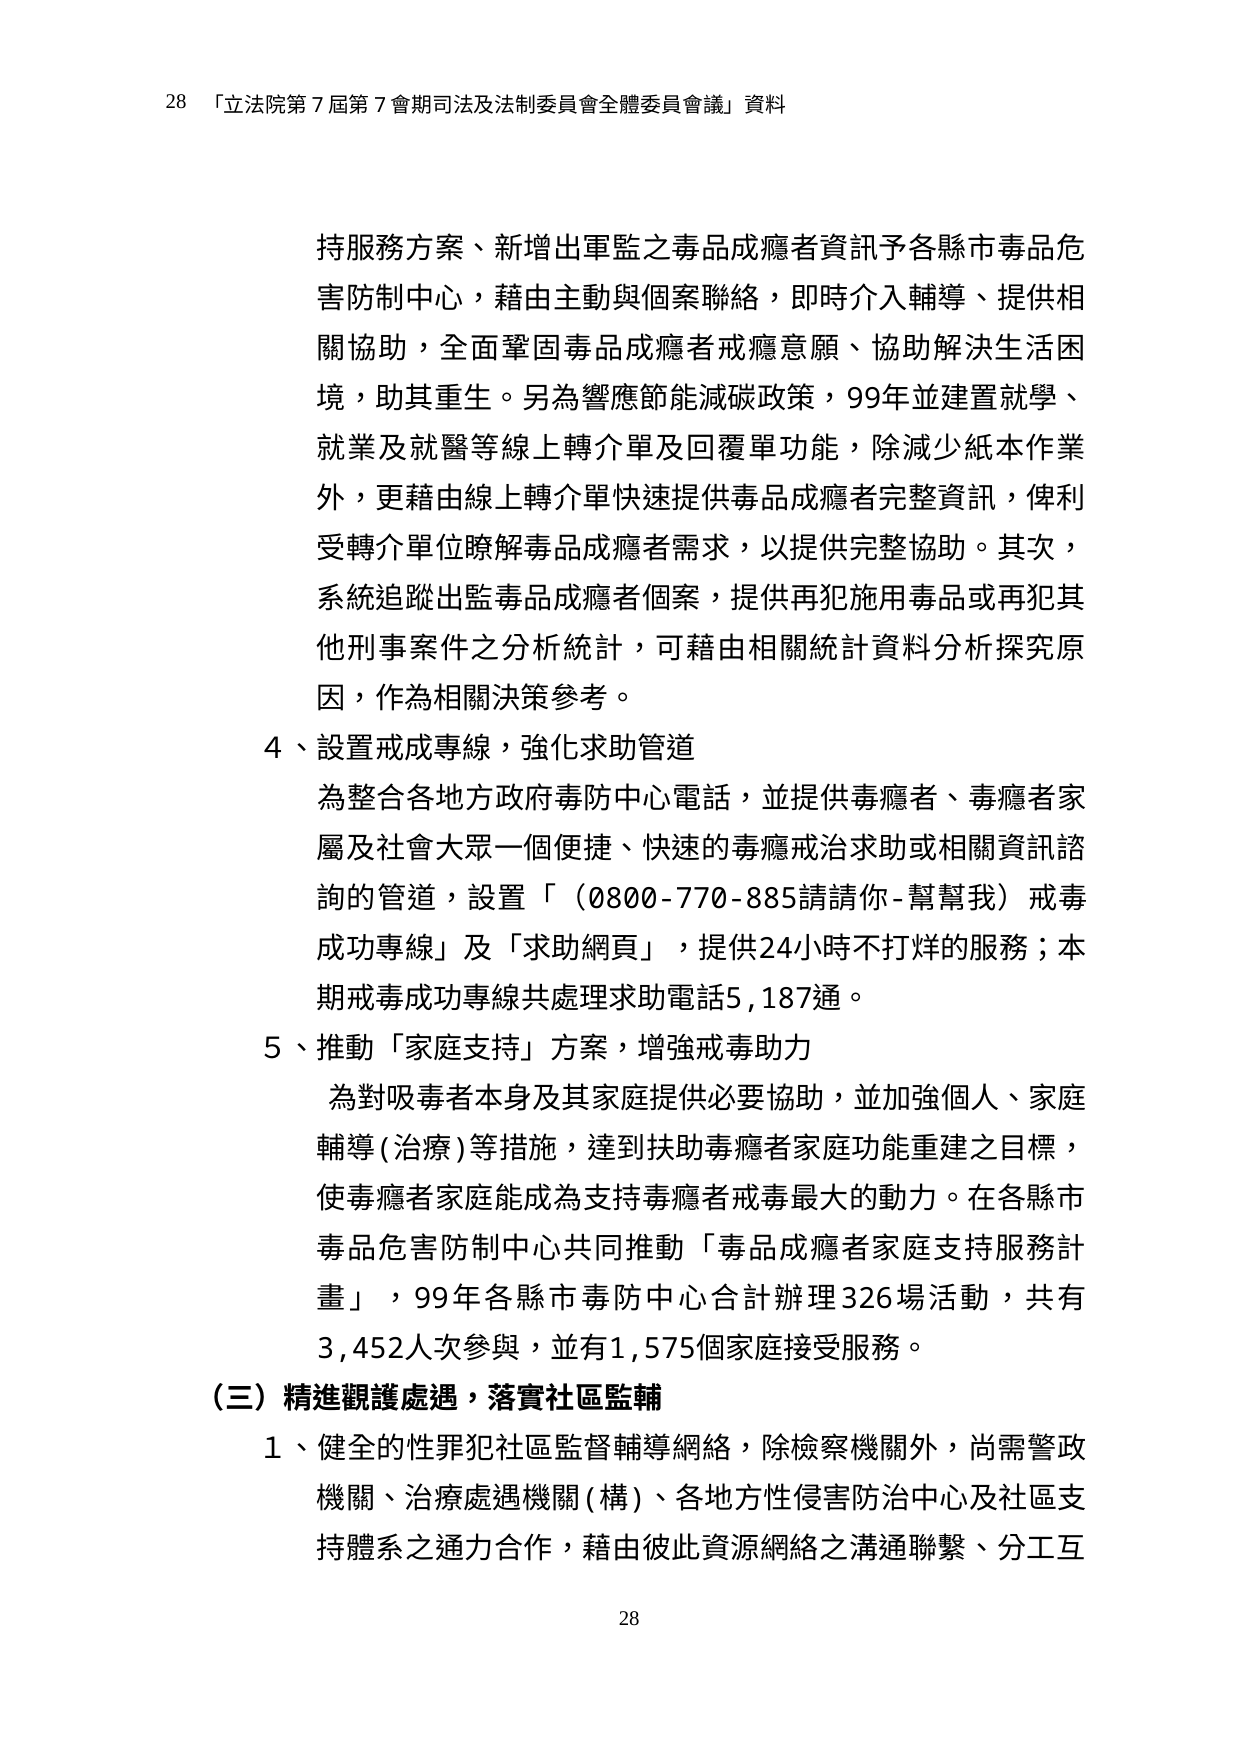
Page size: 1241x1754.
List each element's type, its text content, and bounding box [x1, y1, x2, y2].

text ５、推動「家庭支持」方案，增強戒毒助力 [258, 1019, 1087, 1069]
text 為對吸毒者本身及其家庭提供必要協助，並加強個人、家庭輔導(治療)等措施，達到扶助毒癮者家庭功能重建之目標，使毒癮者家庭能成為支持毒癮者戒毒最大的動力。在各縣市毒品危害防制中心共同推動「毒品成癮者家庭支持服務計畫」，99年各縣市毒防中心合計辦理326場活動，共有3,452人次參與，並有1,575個家庭接受服務。 [258, 1069, 1087, 1369]
text 持服務方案、新增出軍監之毒品成癮者資訊予各縣市毒品危害防制中心，藉由主動與個案聯絡，即時介入輔導、提供相關協助，全面鞏固毒品成癮者戒癮意願、協助解決生活困境，助其重生。另為響應節能減碳政策，99年並建置就學、就業及就醫等線上轉介單及回覆單功能，除減少紙本作業外，更藉由線上轉介單快速提供毒品成癮者完整資訊，俾利受轉介單位瞭解毒品成癮者需求，以提供完整協助。其次，系統追蹤出監毒品成癮者個案，提供再犯施用毒品或再犯其他刑事案件之分析統計，可藉由相關統計資料分析探究原因，作為相關決策參考。 [258, 219, 1087, 719]
text （三）精進觀護處遇，落實社區監輔 [196, 1369, 1087, 1419]
text １、健全的性罪犯社區監督輔導網絡，除檢察機關外，尚需警政機關、治療處遇機關(構)、各地方性侵害防治中心及社區支持體系之通力合作，藉由彼此資源網絡之溝通聯繫、分工互 [258, 1419, 1087, 1569]
text ４、設置戒成專線，強化求助管道 [258, 719, 1087, 769]
text 為整合各地方政府毒防中心電話，並提供毒癮者、毒癮者家屬及社會大眾一個便捷、快速的毒癮戒治求助或相關資訊諮詢的管道，設置「（0800-770-885請請你-幫幫我）戒毒成功專線」及「求助網頁」，提供24小時不打烊的服務；本期戒毒成功專線共處理求助電話5,187通。 [258, 769, 1087, 1019]
